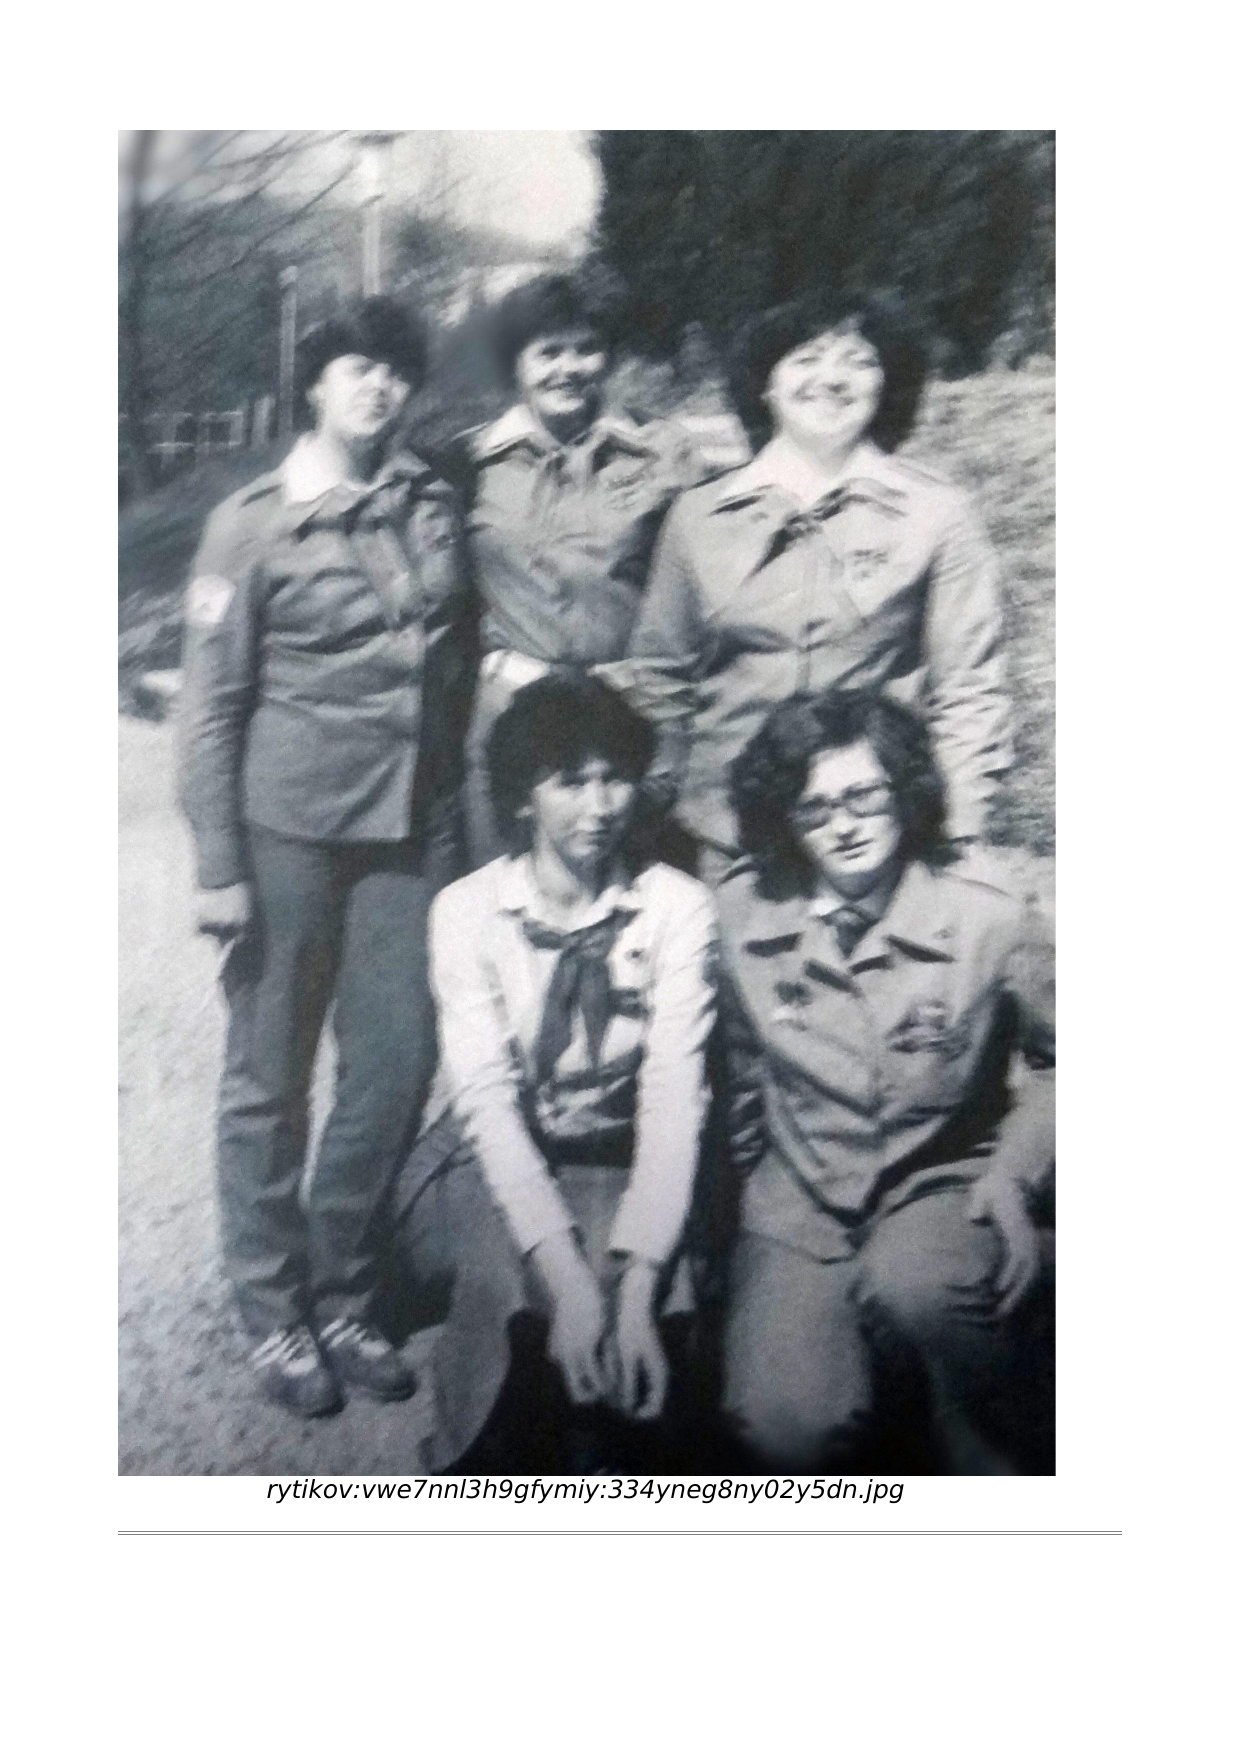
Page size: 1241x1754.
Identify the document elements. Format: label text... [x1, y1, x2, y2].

picture [118, 130, 1056, 1476]
text rytikov:vwe7nnl3h9gfymiy:334yneg8ny02y5dn.jpg [118, 1476, 1056, 1504]
